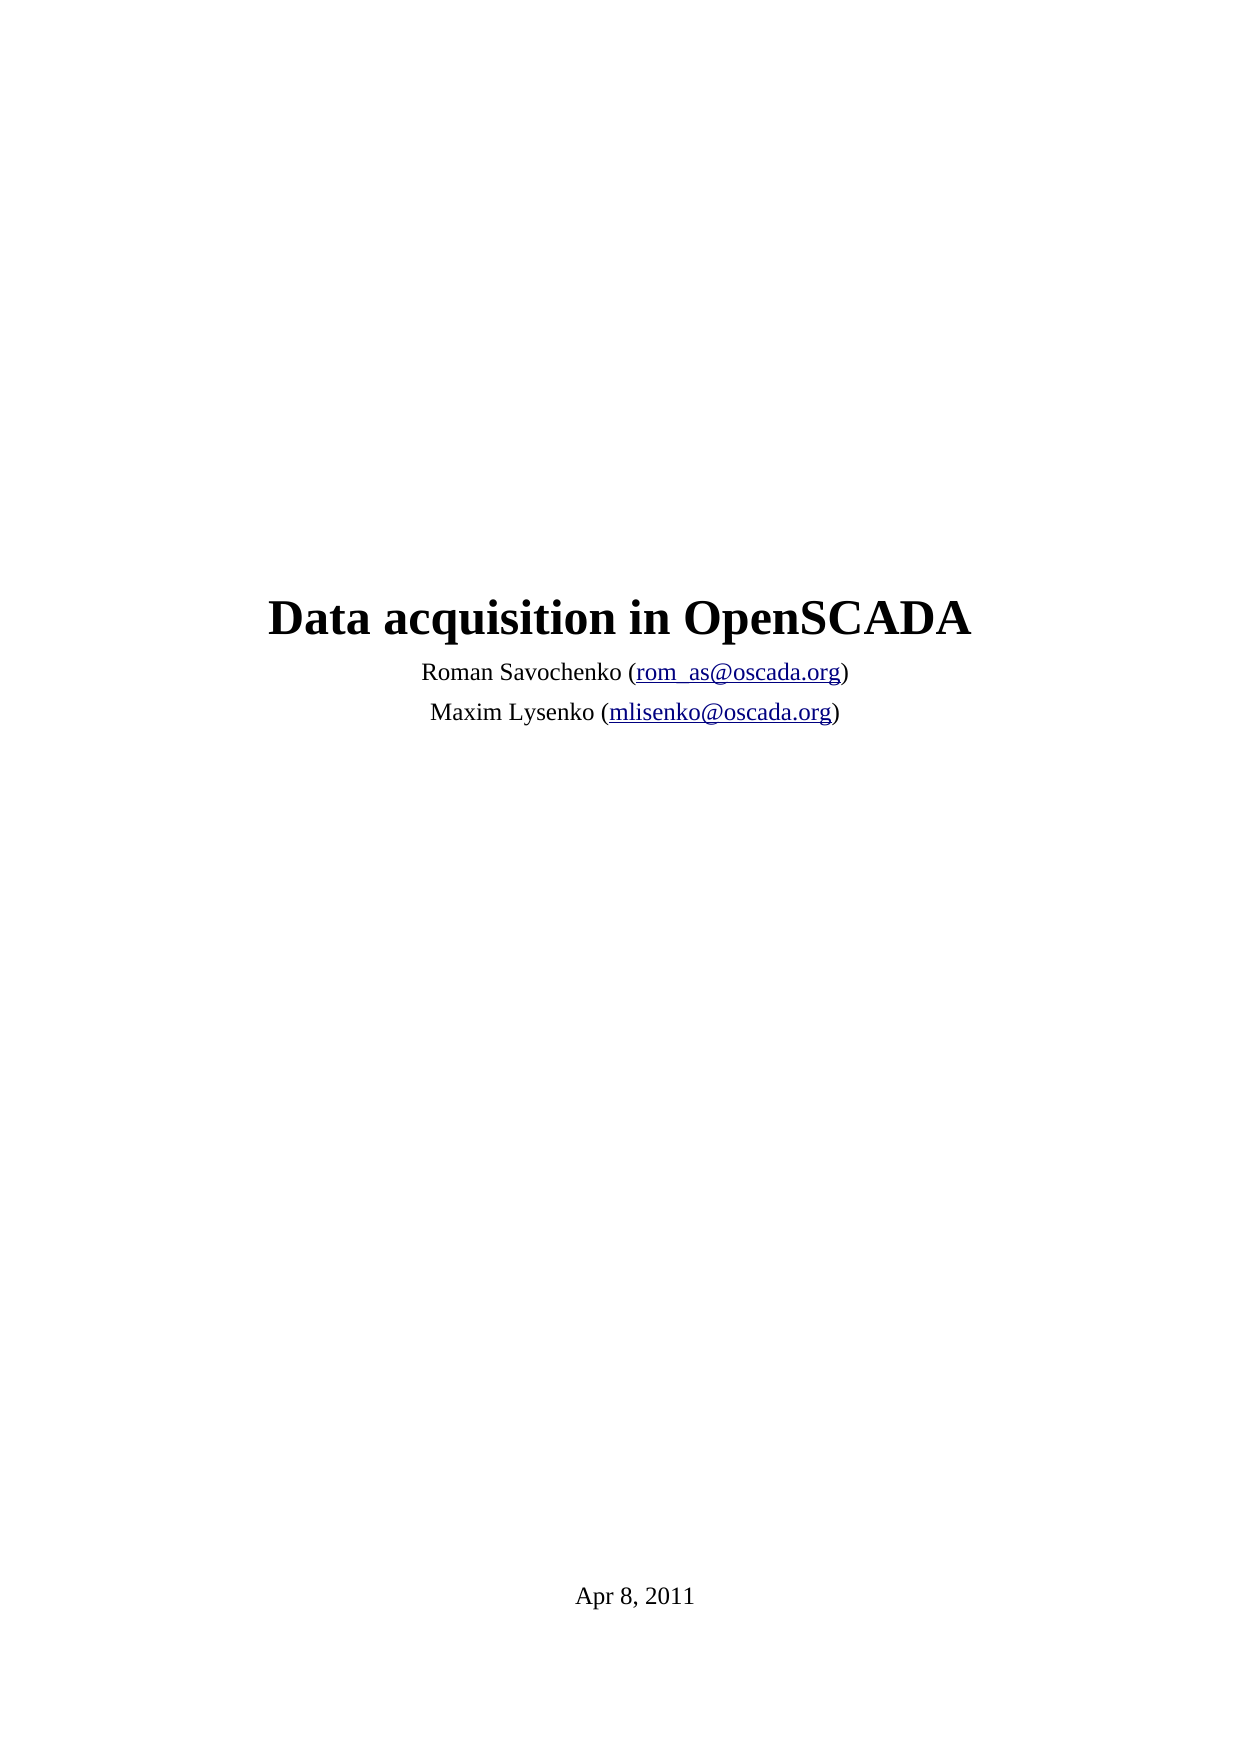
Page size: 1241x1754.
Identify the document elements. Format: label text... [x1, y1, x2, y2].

text Apr 8, 2011 [118, 1582, 1122, 1610]
subtitle Data acquisition in OpenSCADA [118, 590, 1122, 645]
text Roman Savochenko (rom_as@oscada.org) [118, 658, 1122, 685]
text Maxim Lysenko (mlisenko@oscada.org) [118, 698, 1122, 726]
